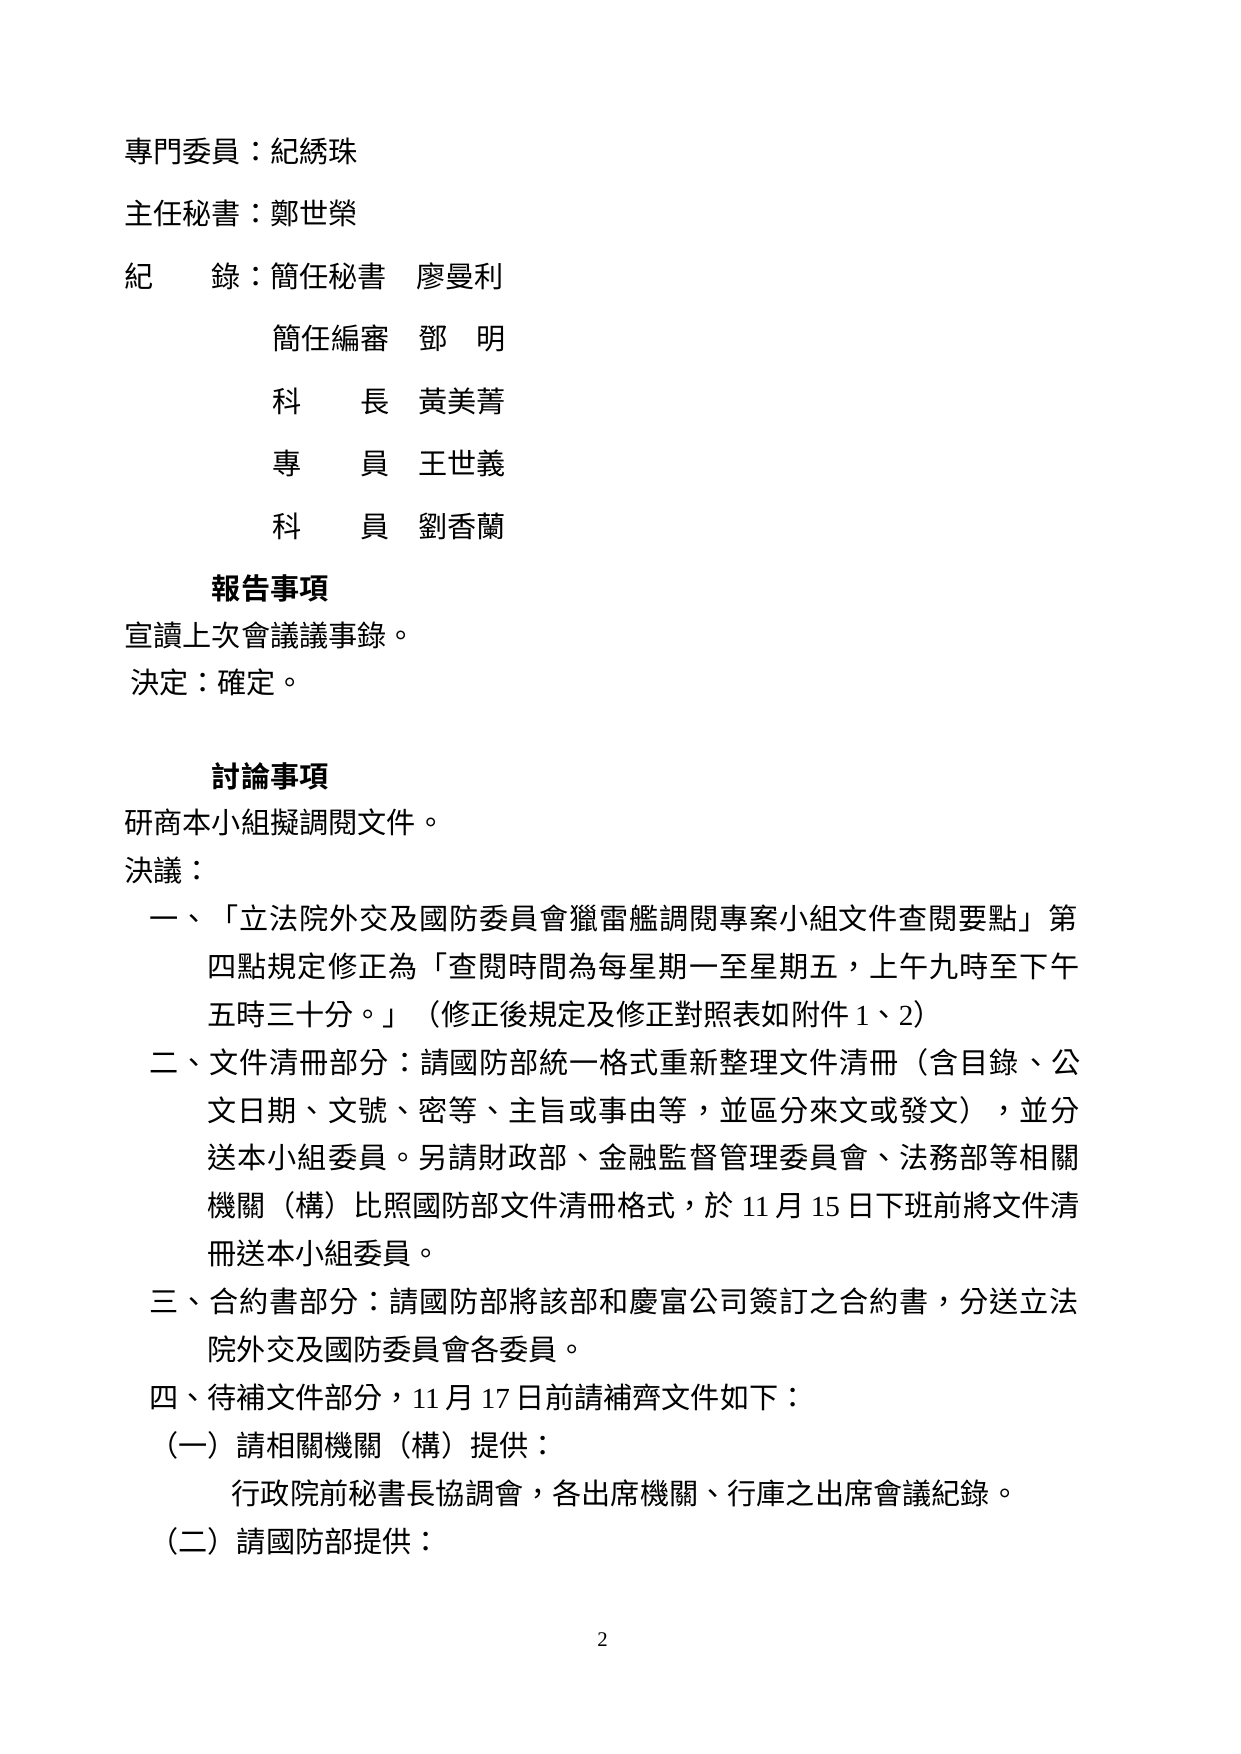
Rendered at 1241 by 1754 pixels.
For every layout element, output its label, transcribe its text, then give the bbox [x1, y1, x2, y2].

text 紀 錄：簡任秘書 廖曼利 [124, 233, 1081, 295]
text 主任秘書：鄭世榮 [124, 170, 1081, 233]
text 科 長 黃美菁 [124, 358, 1081, 420]
text 一、「立法院外交及國防委員會獵雷艦調閱專案小組文件查閱要點」第四點規定修正為「查閱時間為每星期一至星期五，上午九時至下午五時三十分。」（修正後規定及修正對照表如附件1、2） [149, 891, 1081, 1035]
text 四、待補文件部分，11月17日前請補齊文件如下： [149, 1370, 1081, 1418]
text 決議： [124, 843, 1081, 891]
text 行政院前秘書長協調會，各出席機關、行庫之出席會議紀錄。 [224, 1466, 1081, 1514]
text 宣讀上次會議議事錄。 [124, 608, 1081, 656]
text 簡任編審 鄧 明 [124, 295, 1081, 358]
text 研商本小組擬調閱文件。 [124, 795, 1081, 843]
text 科 員 劉香蘭 [124, 483, 1081, 545]
text 專門委員：紀綉珠 [124, 108, 1081, 170]
text 報告事項 [212, 545, 1081, 608]
text （一）請相關機關（構）提供： [149, 1418, 1081, 1466]
text 三、合約書部分：請國防部將該部和慶富公司簽訂之合約書，分送立法院外交及國防委員會各委員。 [149, 1274, 1081, 1370]
text 討論事項 [212, 733, 1081, 795]
text （二）請國防部提供： [149, 1514, 1081, 1562]
text 專 員 王世義 [124, 420, 1081, 483]
text 二、文件清冊部分：請國防部統一格式重新整理文件清冊（含目錄、公文日期、文號、密等、主旨或事由等，並區分來文或發文），並分送本小組委員。另請財政部、金融監督管理委員會、法務部等相關機關（構）比照國防部文件清冊格式，於11月15日下班前將文件清冊送本小組委員。 [149, 1035, 1081, 1274]
text 決定：確定。 [130, 656, 1081, 703]
